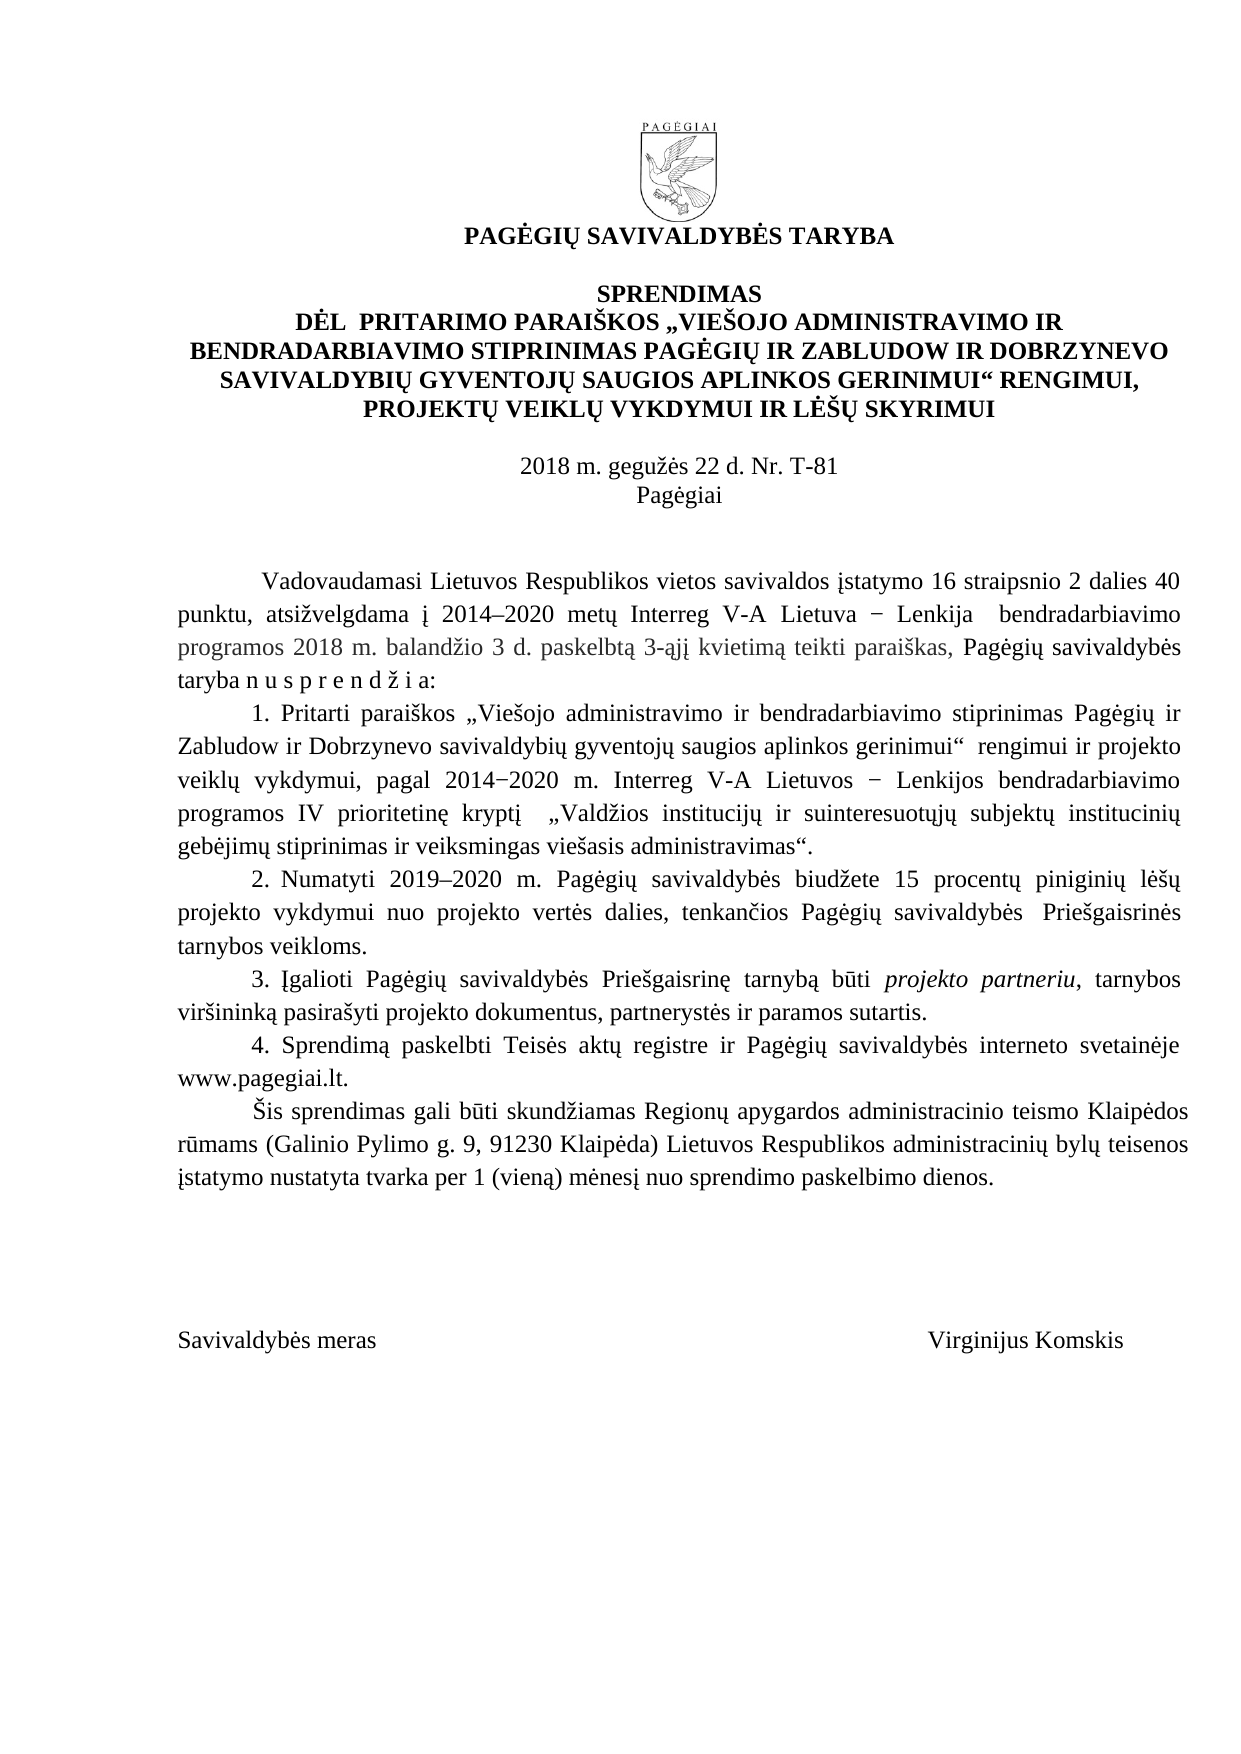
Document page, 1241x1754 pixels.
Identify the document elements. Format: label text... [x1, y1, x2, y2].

text 2. Numatyti 2019–2020 m. Pagėgių savivaldybės biudžete 15 procentų piniginių lėšų projekto vykdymui nuo projekto vertės dalies, tenkančios Pagėgių savivaldybės Priešgaisrinės tarnybos veikloms. [177, 864, 1181, 960]
text 1. Pritarti paraiškos „Viešojo administravimo ir bendradarbiavimo stiprinimas Pagėgių ir Zabludow ir Dobrzynevo savivaldybių gyventojų saugios aplinkos gerinimui“ rengimui ir projekto veiklų vykdymui, pagal 2014−2020 m. Interreg V-A Lietuvos − Lenkijos bendradarbiavimo programos IV prioritetinę kryptį „Valdžios institucijų ir suinteresuotųjų subjektų institucinių gebėjimų stiprinimas ir veiksmingas viešasis administravimas“. [177, 698, 1181, 860]
text Savivaldybės meras Virginijus Komskis [177, 1325, 1181, 1353]
text Pagėgiai [177, 480, 1181, 509]
text 3. Įgalioti Pagėgių savivaldybės Priešgaisrinę tarnybą būti projekto partneriu, tarnybos viršininką pasirašyti projekto dokumentus, partnerystės ir paramos sutartis. [177, 964, 1181, 1026]
text dėl pritarimo PARAIŠKOS „viešojo administravimo ir bendradarbiavimo stiprinimas pagėgių ir ZABLUDOW IR DOBRZYNEVO savivaldybių gyventojų saugios aplinkos gerinimui“ RENGIMUI, PROJEKTŲ VEIKLŲ VYKDYMUI IR LĖŠŲ SKYRIMUI [177, 307, 1181, 422]
text Šis sprendimas gali būti skundžiamas Regionų apygardos administracinio teismo Klaipėdos rūmams (Galinio Pylimo g. 9, 91230 Klaipėda) Lietuvos Respublikos administracinių bylų teisenos įstatymo nustatyta tvarka per 1 (vieną) mėnesį nuo sprendimo paskelbimo dienos. [177, 1096, 1190, 1191]
text Vadovaudamasi Lietuvos Respublikos vietos savivaldos įstatymo 16 straipsnio 2 dalies 40 punktu, atsižvelgdama į 2014–2020 metų Interreg V-A Lietuva − Lenkija bendradarbiavimo programos 2018 m. balandžio 3 d. paskelbtą 3-ąjį kvietimą teikti paraiškas, Pagėgių savivaldybės taryba n u s p r e n d ž i a: [177, 566, 1181, 694]
text Pagėgių savivaldybės taryba [177, 221, 1181, 250]
text 4. Sprendimą paskelbti Teisės aktų registre ir Pagėgių savivaldybės interneto svetainėje www.pagegiai.lt. [177, 1030, 1181, 1092]
text sprendimas [177, 279, 1181, 307]
text 2018 m. gegužės 22 d. Nr. T-81 [177, 451, 1181, 480]
